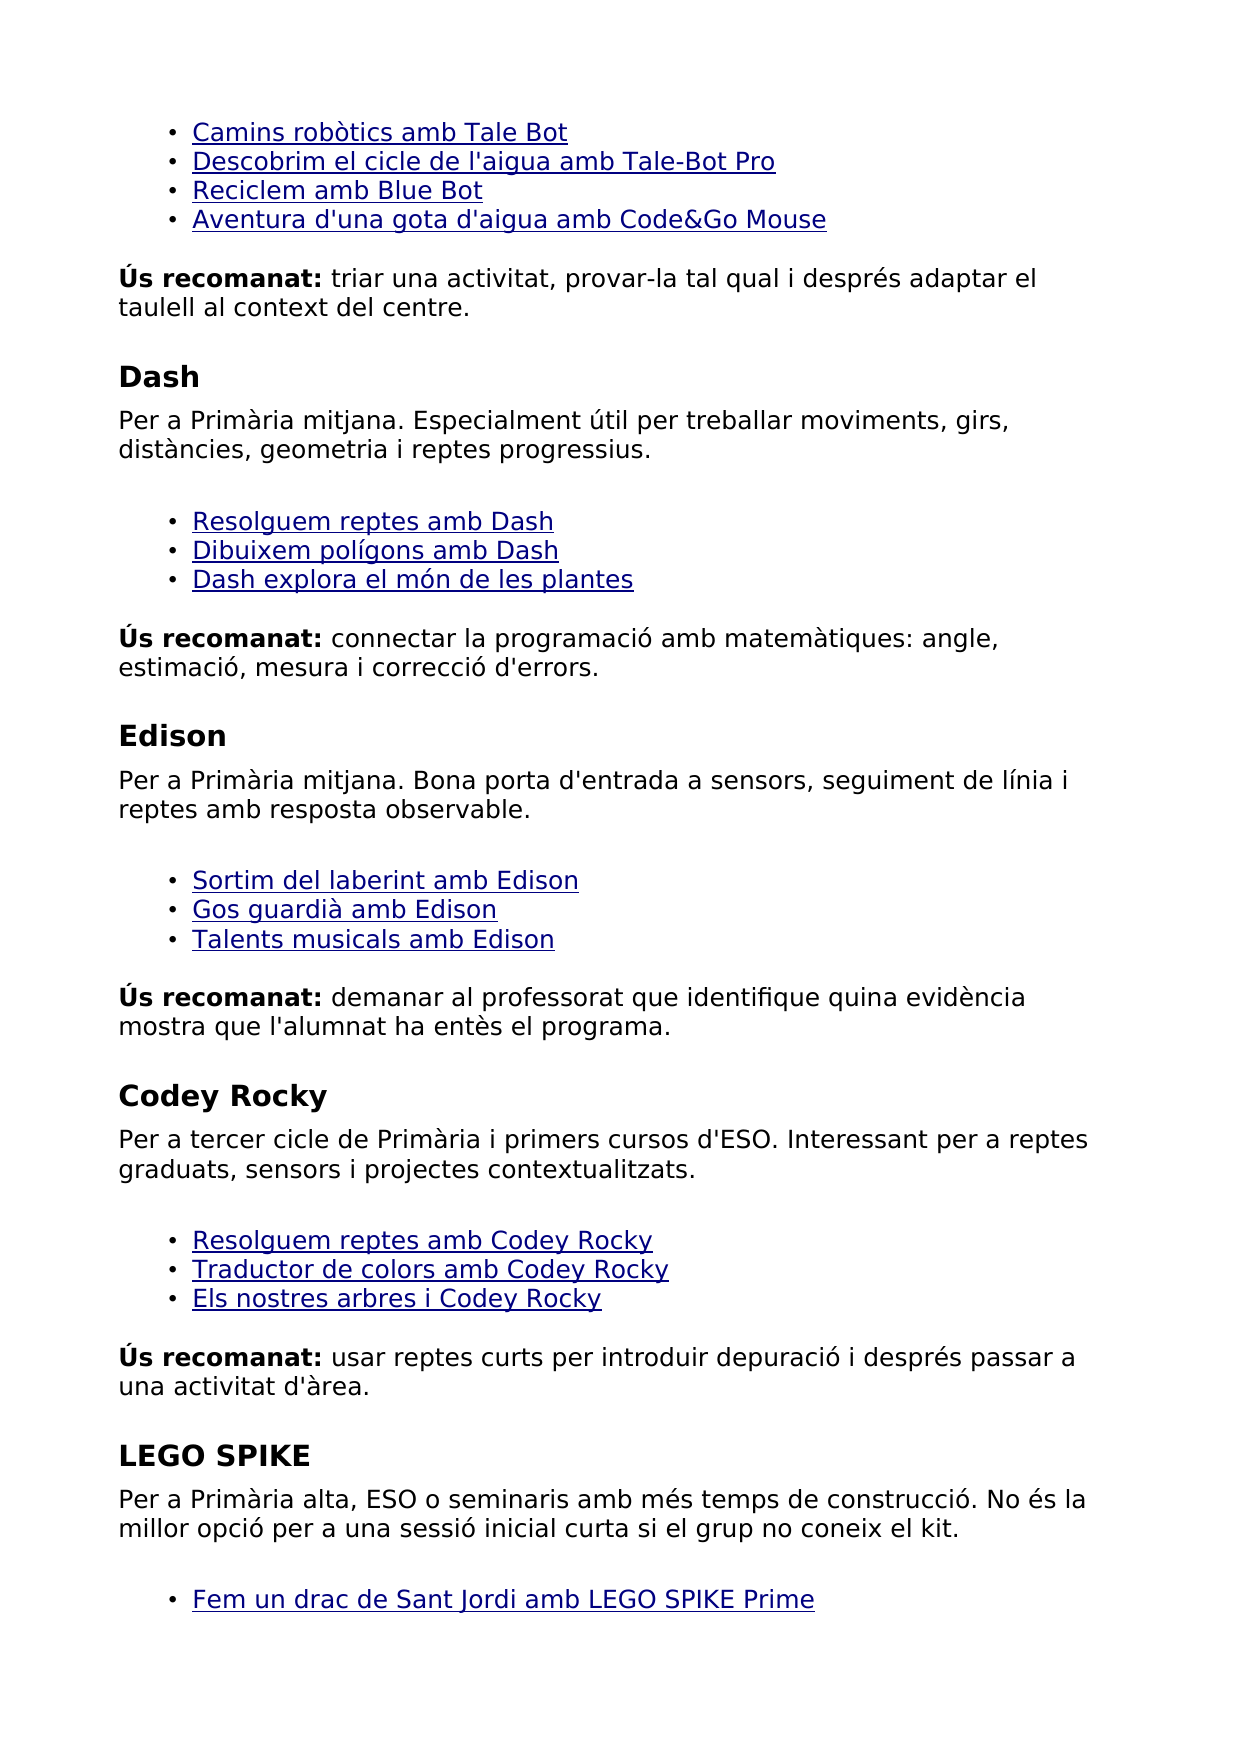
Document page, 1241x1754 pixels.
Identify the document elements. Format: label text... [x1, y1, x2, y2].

subtitle Edison [118, 720, 1122, 754]
list Camins robòtics amb Tale Bot [177, 118, 1122, 147]
list Els nostres arbres i Codey Rocky [177, 1284, 1122, 1313]
text Ús recomanat: triar una activitat, provar-la tal qual i després adaptar el taulell al context del centre. [118, 264, 1122, 323]
list Resolguem reptes amb Dash [177, 507, 1122, 536]
list Talents musicals amb Edison [177, 925, 1122, 954]
text Ús recomanat: usar reptes curts per introduir depuració i després passar a una activitat d'àrea. [118, 1343, 1122, 1401]
text Per a Primària alta, ESO o seminaris amb més temps de construcció. No és la millor opció per a una sessió inicial curta si el grup no coneix el kit. [118, 1485, 1122, 1544]
subtitle Codey Rocky [118, 1079, 1122, 1113]
text Ús recomanat: demanar al professorat que identifique quina evidència mostra que l'alumnat ha entès el programa. [118, 983, 1122, 1042]
list Aventura d'una gota d'aigua amb Code&Go Mouse [177, 206, 1122, 235]
list Descobrim el cicle de l'aigua amb Tale-Bot Pro [177, 147, 1122, 176]
list Gos guardià amb Edison [177, 896, 1122, 925]
subtitle LEGO SPIKE [118, 1439, 1122, 1473]
subtitle Dash [118, 360, 1122, 394]
text Per a Primària mitjana. Bona porta d'entrada a sensors, seguiment de línia i reptes amb resposta observable. [118, 766, 1122, 824]
text Ús recomanat: connectar la programació amb matemàtiques: angle, estimació, mesura i correcció d'errors. [118, 624, 1122, 682]
list Dibuixem polígons amb Dash [177, 536, 1122, 565]
list Dash explora el món de les plantes [177, 565, 1122, 594]
list Fem un drac de Sant Jordi amb LEGO SPIKE Prime [177, 1586, 1122, 1615]
list Sortim del laberint amb Edison [177, 866, 1122, 896]
text Per a tercer cicle de Primària i primers cursos d'ESO. Interessant per a reptes graduats, sensors i projectes contextualitzats. [118, 1126, 1122, 1184]
list Resolguem reptes amb Codey Rocky [177, 1226, 1122, 1255]
list Reciclem amb Blue Bot [177, 176, 1122, 206]
list Traductor de colors amb Codey Rocky [177, 1255, 1122, 1284]
text Per a Primària mitjana. Especialment útil per treballar moviments, girs, distàncies, geometria i reptes progressius. [118, 407, 1122, 465]
